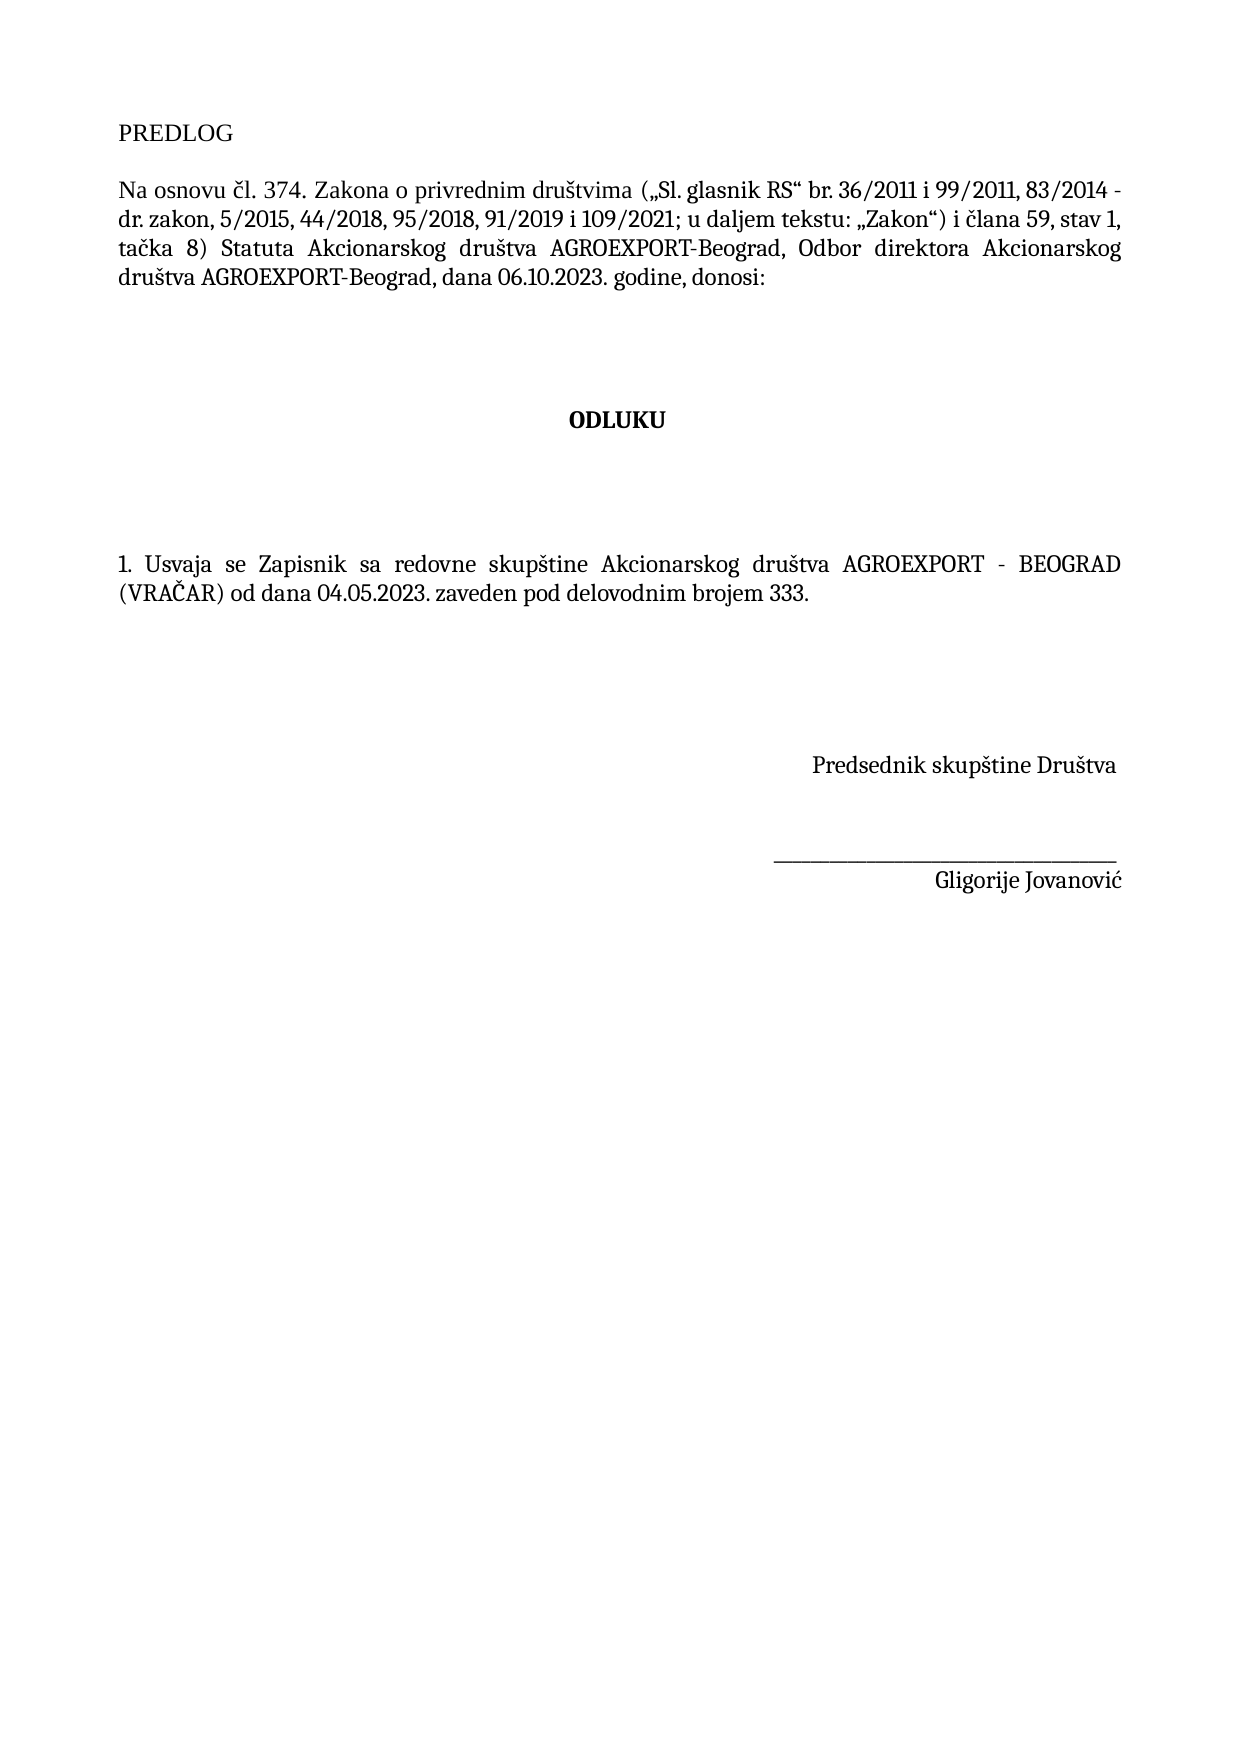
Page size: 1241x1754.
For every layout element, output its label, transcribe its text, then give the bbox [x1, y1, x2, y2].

text ODLUKU [118, 406, 1122, 435]
text PREDLOG [118, 118, 1122, 147]
text 1. Usvaja se Zapisnik sa redovne skupštine Akcionarskog društva AGROEXPORT - BEOGRAD (VRAČAR) od dana 04.05.2023. zaveden pod delovodnim brojem 333. [118, 550, 1122, 608]
text Gligorije Jovanović [118, 866, 1122, 895]
text Predsednik skupštine Društva [118, 751, 1122, 780]
text _____________________________________ [118, 838, 1122, 866]
text Na osnovu čl. 374. Zakona o privrednim društvima („Sl. glasnik RS“ br. 36/2011 i 99/2011, 83/2014 - dr. zakon, 5/2015, 44/2018, 95/2018, 91/2019 i 109/2021; u daljem tekstu: „Zakon“) i člana 59, stav 1, tačka 8) Statuta Akcionarskog društva AGROEXPORT-Beograd, Odbor direktora Akcionarskog društva AGROEXPORT-Beograd, dana 06.10.2023. godine, donosi: [118, 176, 1122, 291]
